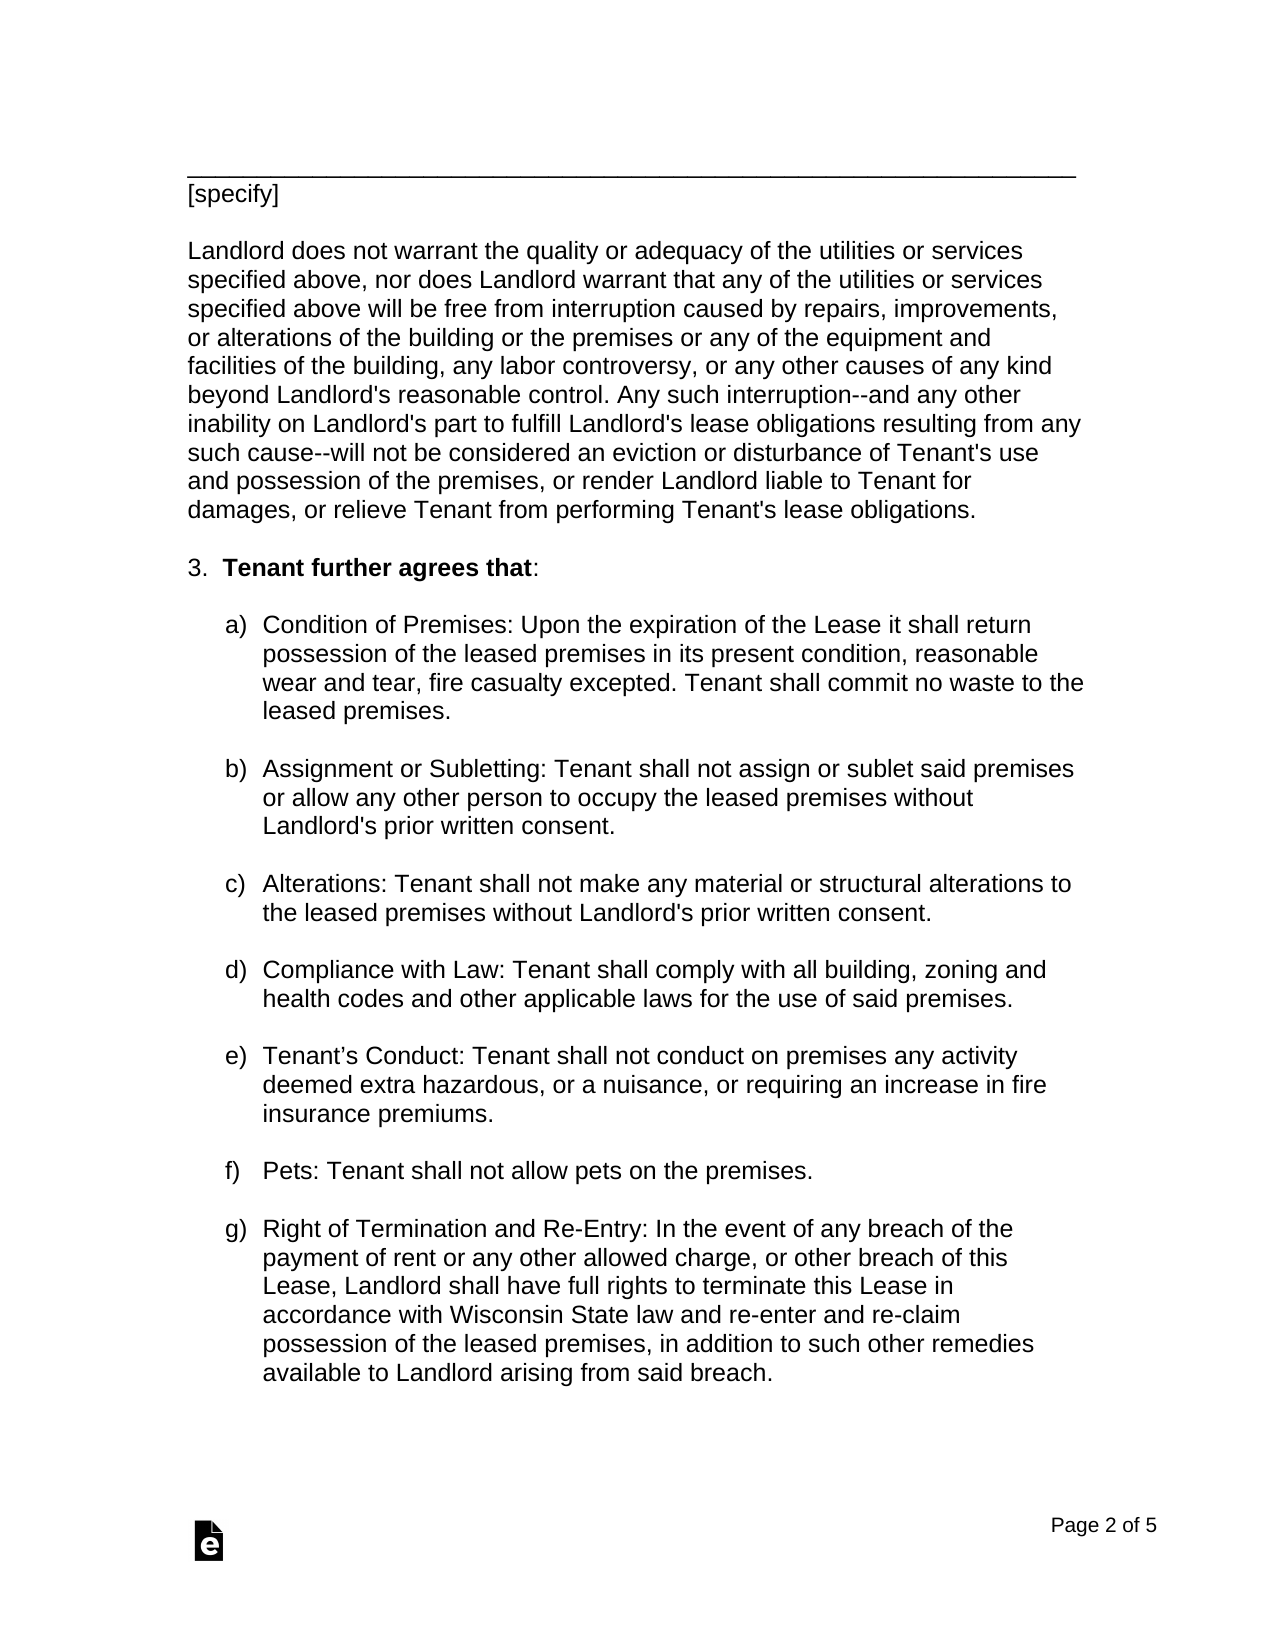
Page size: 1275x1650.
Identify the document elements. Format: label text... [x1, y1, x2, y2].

list Right of Termination and Re-Entry: In the event of any breach of the payment of rent or any other allowed charge, or other breach of this Lease, Landlord shall have full rights to terminate this Lease in accordance with Wisconsin State law and re-enter and re-claim possession of the leased premises, in addition to such other remedies available to Landlord arising from said breach. [225, 1214, 1087, 1386]
list Condition of Premises: Upon the expiration of the Lease it shall return possession of the leased premises in its present condition, reasonable wear and tear, fire casualty excepted. Tenant shall commit no waste to the leased premises. [225, 610, 1087, 725]
text 3. Tenant further agrees that: [187, 552, 1087, 581]
text Landlord does not warrant the quality or adequacy of the utilities or services specified above, nor does Landlord warrant that any of the utilities or services specified above will be free from interruption caused by repairs, improvements, or alterations of the building or the premises or any of the equipment and facilities of the building, any labor controversy, or any other causes of any kind beyond Landlord's reasonable control. Any such interruption--and any other inability on Landlord's part to fulfill Landlord's lease obligations resulting from any such cause--will not be considered an eviction or disturbance of Tenant's use and possession of the premises, or render Landlord liable to Tenant for damages, or relieve Tenant from performing Tenant's lease obligations. [187, 236, 1087, 524]
list Assignment or Subletting: Tenant shall not assign or sublet said premises or allow any other person to occupy the leased premises without Landlord's prior written consent. [225, 754, 1087, 840]
list Compliance with Law: Tenant shall comply with all building, zoning and health codes and other applicable laws for the use of said premises. [225, 955, 1087, 1012]
text ________________________________________________________________ [specify] [187, 150, 1087, 207]
list Tenant’s Conduct: Tenant shall not conduct on premises any activity deemed extra hazardous, or a nuisance, or requiring an increase in fire insurance premiums. [225, 1041, 1087, 1127]
list Alterations: Tenant shall not make any material or structural alterations to the leased premises without Landlord's prior written consent. [225, 869, 1087, 926]
list Pets: Tenant shall not allow pets on the premises. [225, 1156, 1087, 1185]
